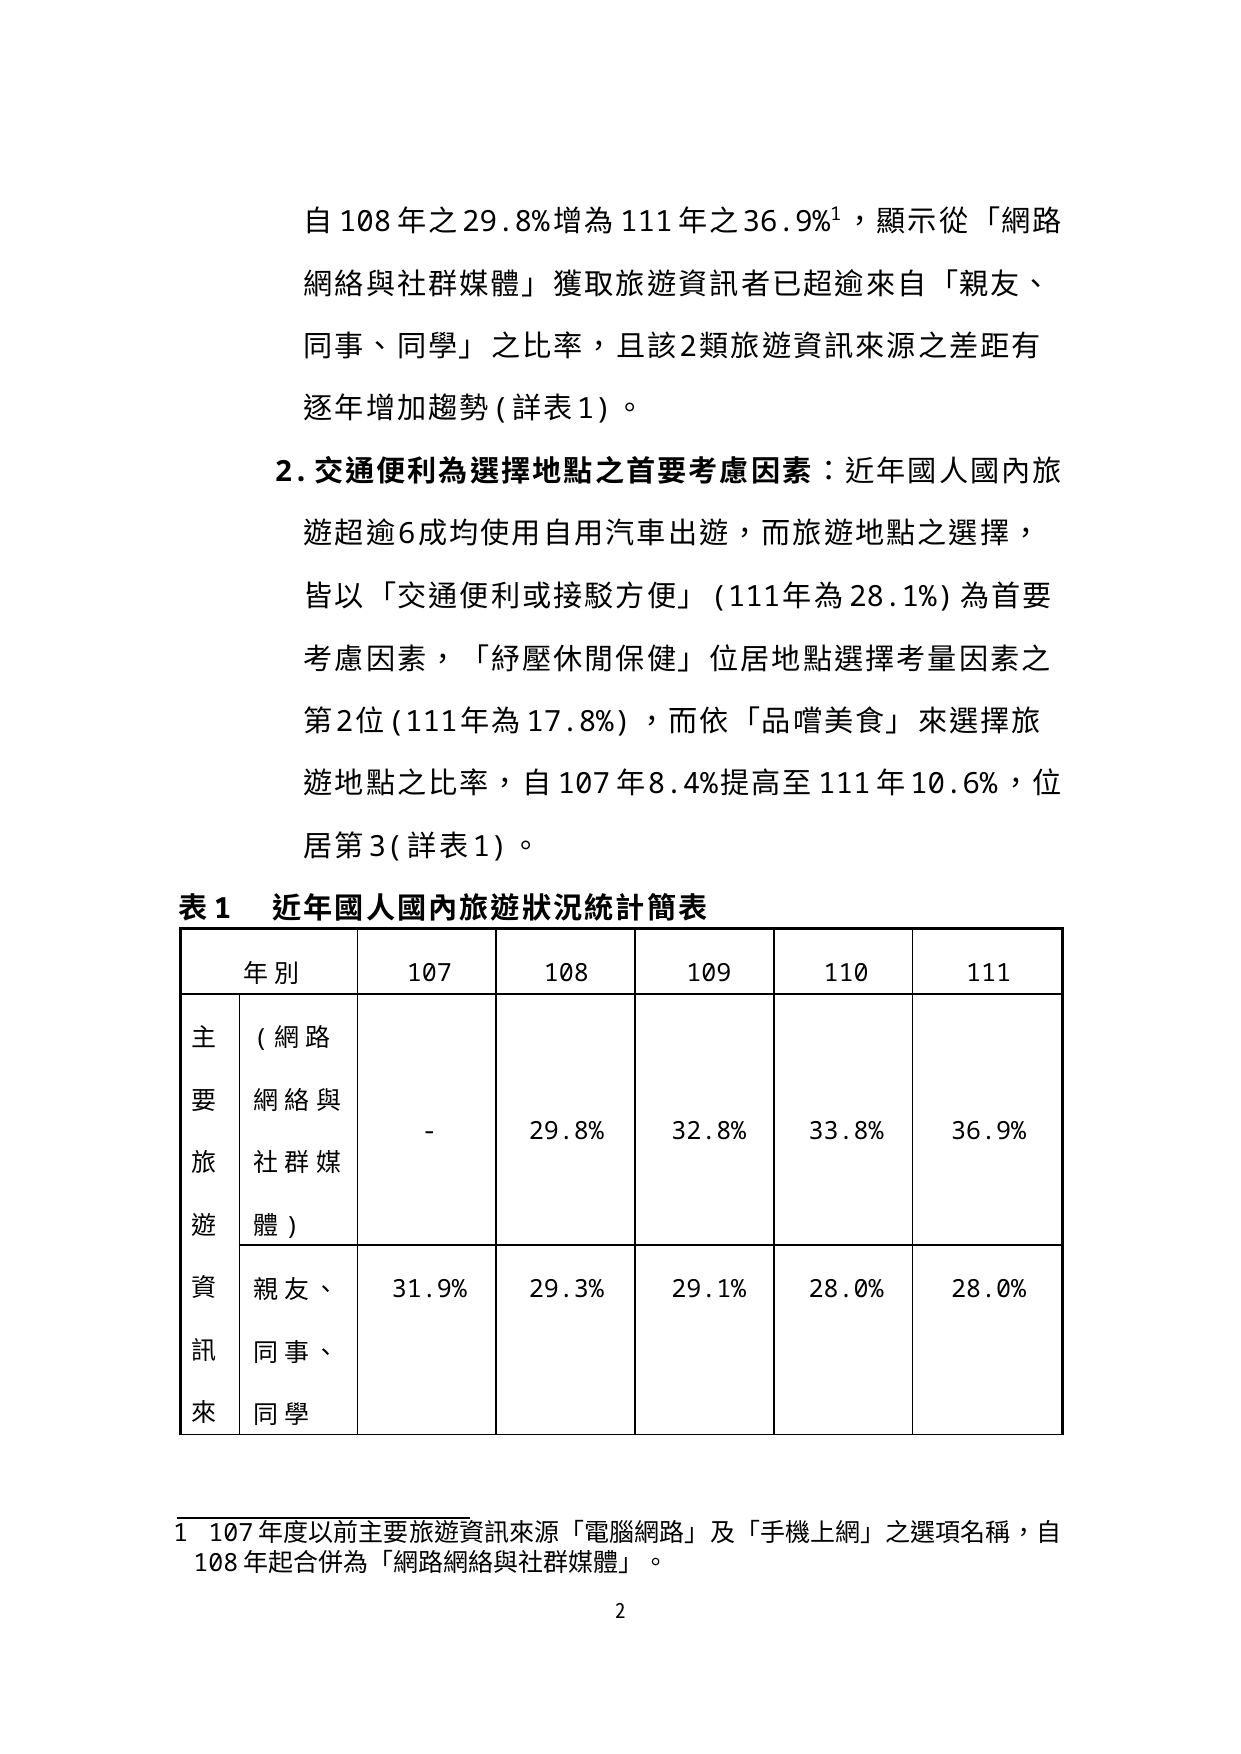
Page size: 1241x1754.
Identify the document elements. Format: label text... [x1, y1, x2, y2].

text 107年度以前主要旅遊資訊來源「電腦網路」及「手機上網」之選項名稱，自108年起合併為「網路網絡與社群媒體」。 [173, 1518, 1063, 1577]
table_cell 28.0% [913, 1246, 1061, 1433]
table_cell 32.8% [636, 995, 773, 1244]
table_cell 29.1% [636, 1246, 773, 1433]
table_cell 31.9% [358, 1246, 495, 1433]
table_cell 親友、同事、同學 [240, 1246, 357, 1433]
table_cell 28.0% [775, 1246, 912, 1433]
table_cell 29.8% [497, 995, 634, 1244]
table_header 年別 [182, 930, 357, 993]
table_header 111 [913, 930, 1061, 993]
table_cell 36.9% [913, 995, 1061, 1244]
table_header 107 [358, 930, 495, 993]
table_cell 主要旅遊資訊來源 [182, 995, 239, 1433]
table_header 110 [775, 930, 912, 993]
table_header 109 [636, 930, 773, 993]
text 表1 近年國人國內旅遊狀況統計簡表 [177, 865, 1063, 927]
table_cell 29.3% [497, 1246, 634, 1433]
text 2.交通便利為選擇地點之首要考慮因素：近年國人國內旅遊超逾6成均使用自用汽車出遊，而旅遊地點之選擇，皆以「交通便利或接駁方便」(111年為28.1%)為首要考慮因素，「紓壓休閒保健」位居地點選擇考量因素之第2位(111年為17.8%)，而依「品嚐美食」來選擇旅遊地點之比率，自107年8.4%提高至111年10.6%，位居第3(詳表1)。 [266, 427, 1063, 865]
text 1.網路社群為旅遊資源之主要來源，影響力超逾親友同事：據臺灣旅遊狀況調查結果顯示，107至111年旅遊資訊之來源，從「親友、同事、同學」之來源由31.9%降至28.0%，另旅遊資訊來自「網路網絡與社群媒體」者，自108年之29.8%增為111年之36.9%，顯示從「網路網絡與社群媒體」獲取旅遊資訊者已超逾來自「親友、同事、同學」之比率，且該2類旅遊資訊來源之差距有逐年增加趨勢(詳表1)。 [266, 177, 1063, 427]
table_cell - [358, 995, 495, 1244]
table_cell 33.8% [775, 995, 912, 1244]
table_cell (網路網絡與社群媒體) [240, 995, 357, 1244]
table_header 108 [497, 930, 634, 993]
